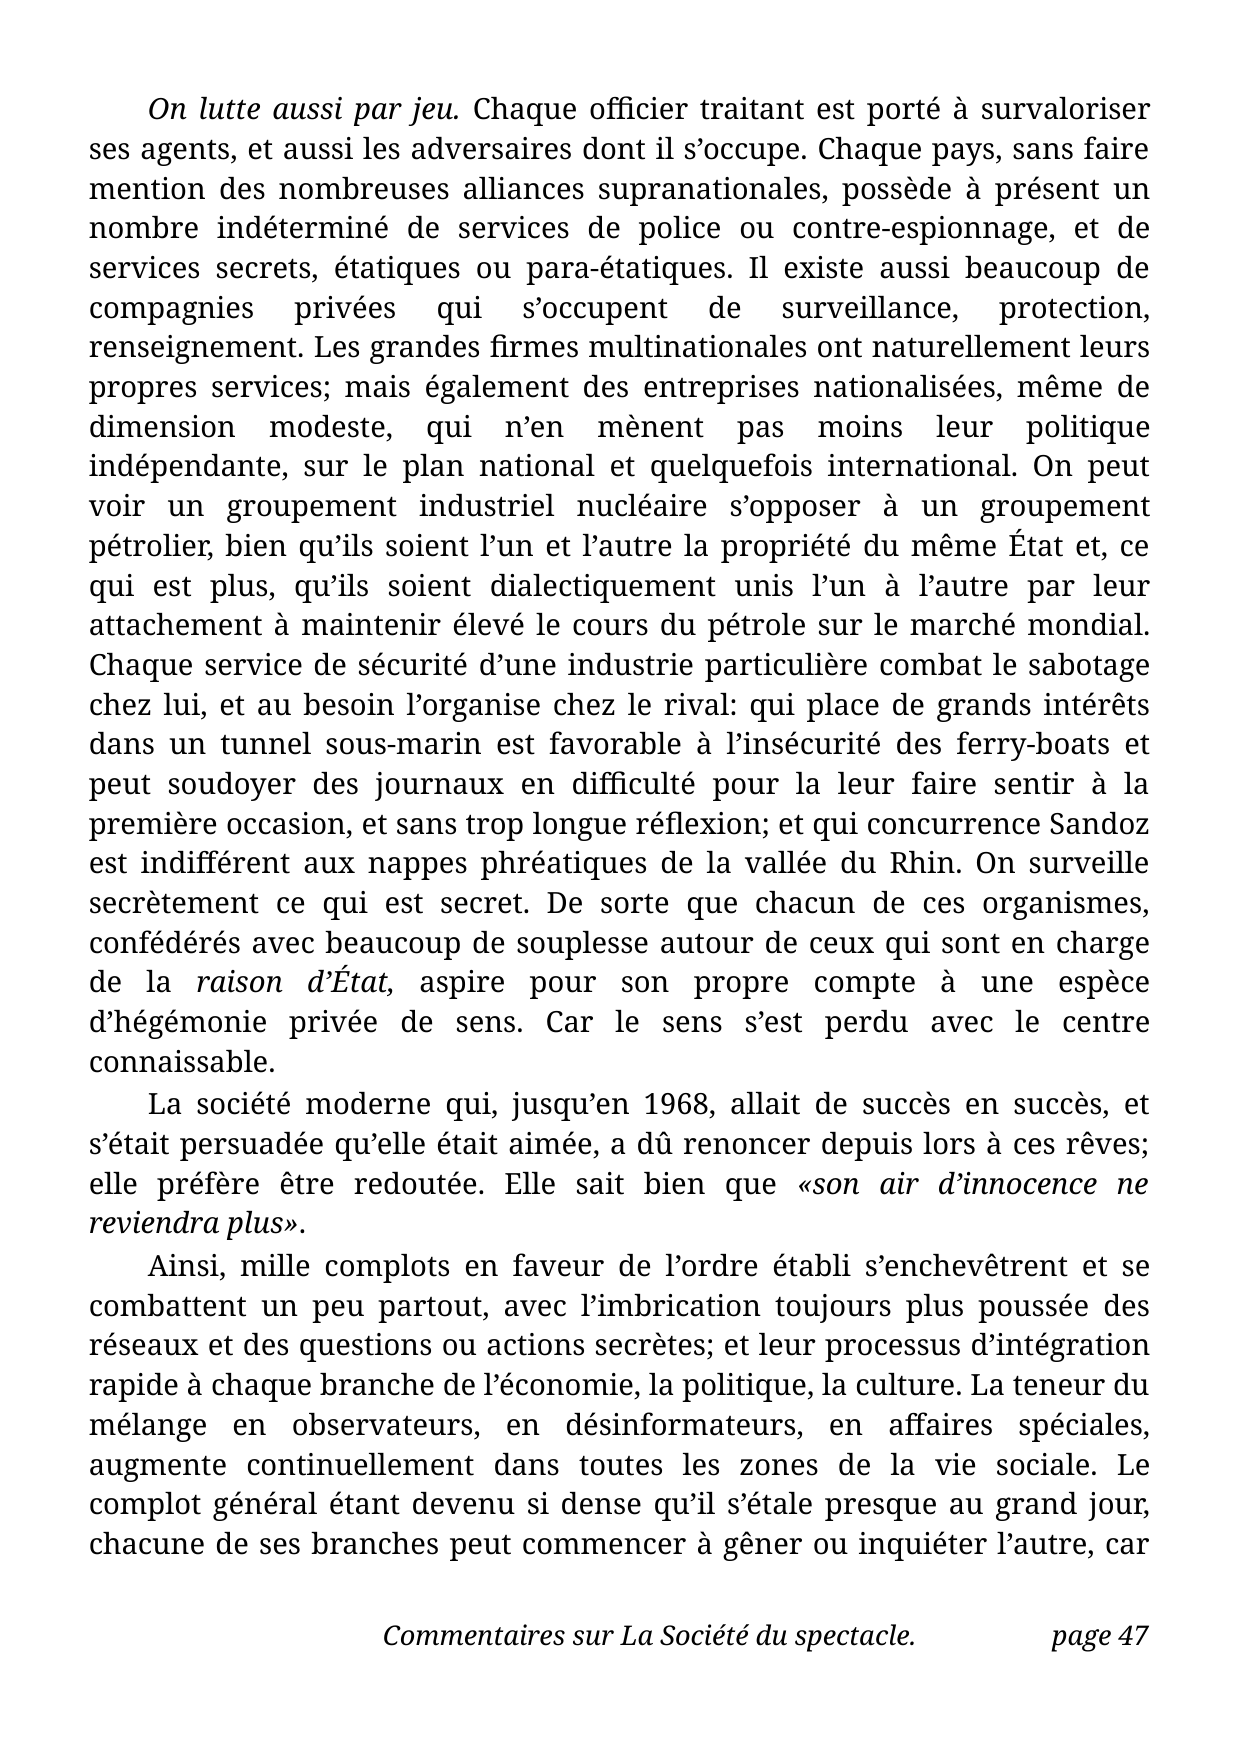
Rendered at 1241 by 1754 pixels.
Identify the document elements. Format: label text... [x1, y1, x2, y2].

text La société moderne qui, jusqu’en 1968, allait de succès en succès, et s’était persuadée qu’elle était aimée, a dû renoncer depuis lors à ces rêves; elle préfère être redoutée. Elle sait bien que «son air d’innocence ne reviendra plus». [88, 1084, 1152, 1242]
text On lutte aussi par jeu. Chaque officier traitant est porté à survaloriser ses agents, et aussi les adversaires dont il s’occupe. Chaque pays, sans faire mention des nombreuses alliances supranationales, possède à présent un nombre indéterminé de services de police ou contre-espionnage, et de services secrets, étatiques ou para-étatiques. Il existe aussi beaucoup de compagnies privées qui s’occupent de surveillance, protection, renseignement. Les grandes firmes multinationales ont naturellement leurs propres services; mais également des entreprises nationalisées, même de dimension modeste, qui n’en mènent pas moins leur politique indépendante, sur le plan national et quelquefois international. On peut voir un groupement industriel nucléaire s’opposer à un groupement pétrolier, bien qu’ils soient l’un et l’autre la propriété du même État et, ce qui est plus, qu’ils soient dialectiquement unis l’un à l’autre par leur attachement à maintenir élevé le cours du pétrole sur le marché mondial. Chaque service de sécurité d’une industrie particulière combat le sabotage chez lui, et au besoin l’organise chez le rival: qui place de grands intérêts dans un tunnel sous-marin est favorable à l’insécurité des ferry-boats et peut soudoyer des journaux en difficulté pour la leur faire sentir à la première occasion, et sans trop longue réflexion; et qui concurrence Sandoz est indifférent aux nappes phréatiques de la vallée du Rhin. On surveille secrètement ce qui est secret. De sorte que chacun de ces organismes, confédérés avec beaucoup de souplesse autour de ceux qui sont en charge de la raison d’État, aspire pour son propre compte à une espèce d’hégémonie privée de sens. Car le sens s’est perdu avec le centre connaissable. [88, 88, 1152, 1081]
text Ainsi, mille complots en faveur de l’ordre établi s’enchevêtrent et se combattent un peu partout, avec l’imbrication toujours plus poussée des réseaux et des questions ou actions secrètes; et leur processus d’intégration rapide à chaque branche de l’économie, la politique, la culture. La teneur du mélange en observateurs, en désinformateurs, en affaires spéciales, augmente continuellement dans toutes les zones de la vie sociale. Le complot général étant devenu si dense qu’il s’étale presque au grand jour, chacune de ses branches peut commencer à gêner ou inquiéter l’autre, car [88, 1245, 1152, 1563]
